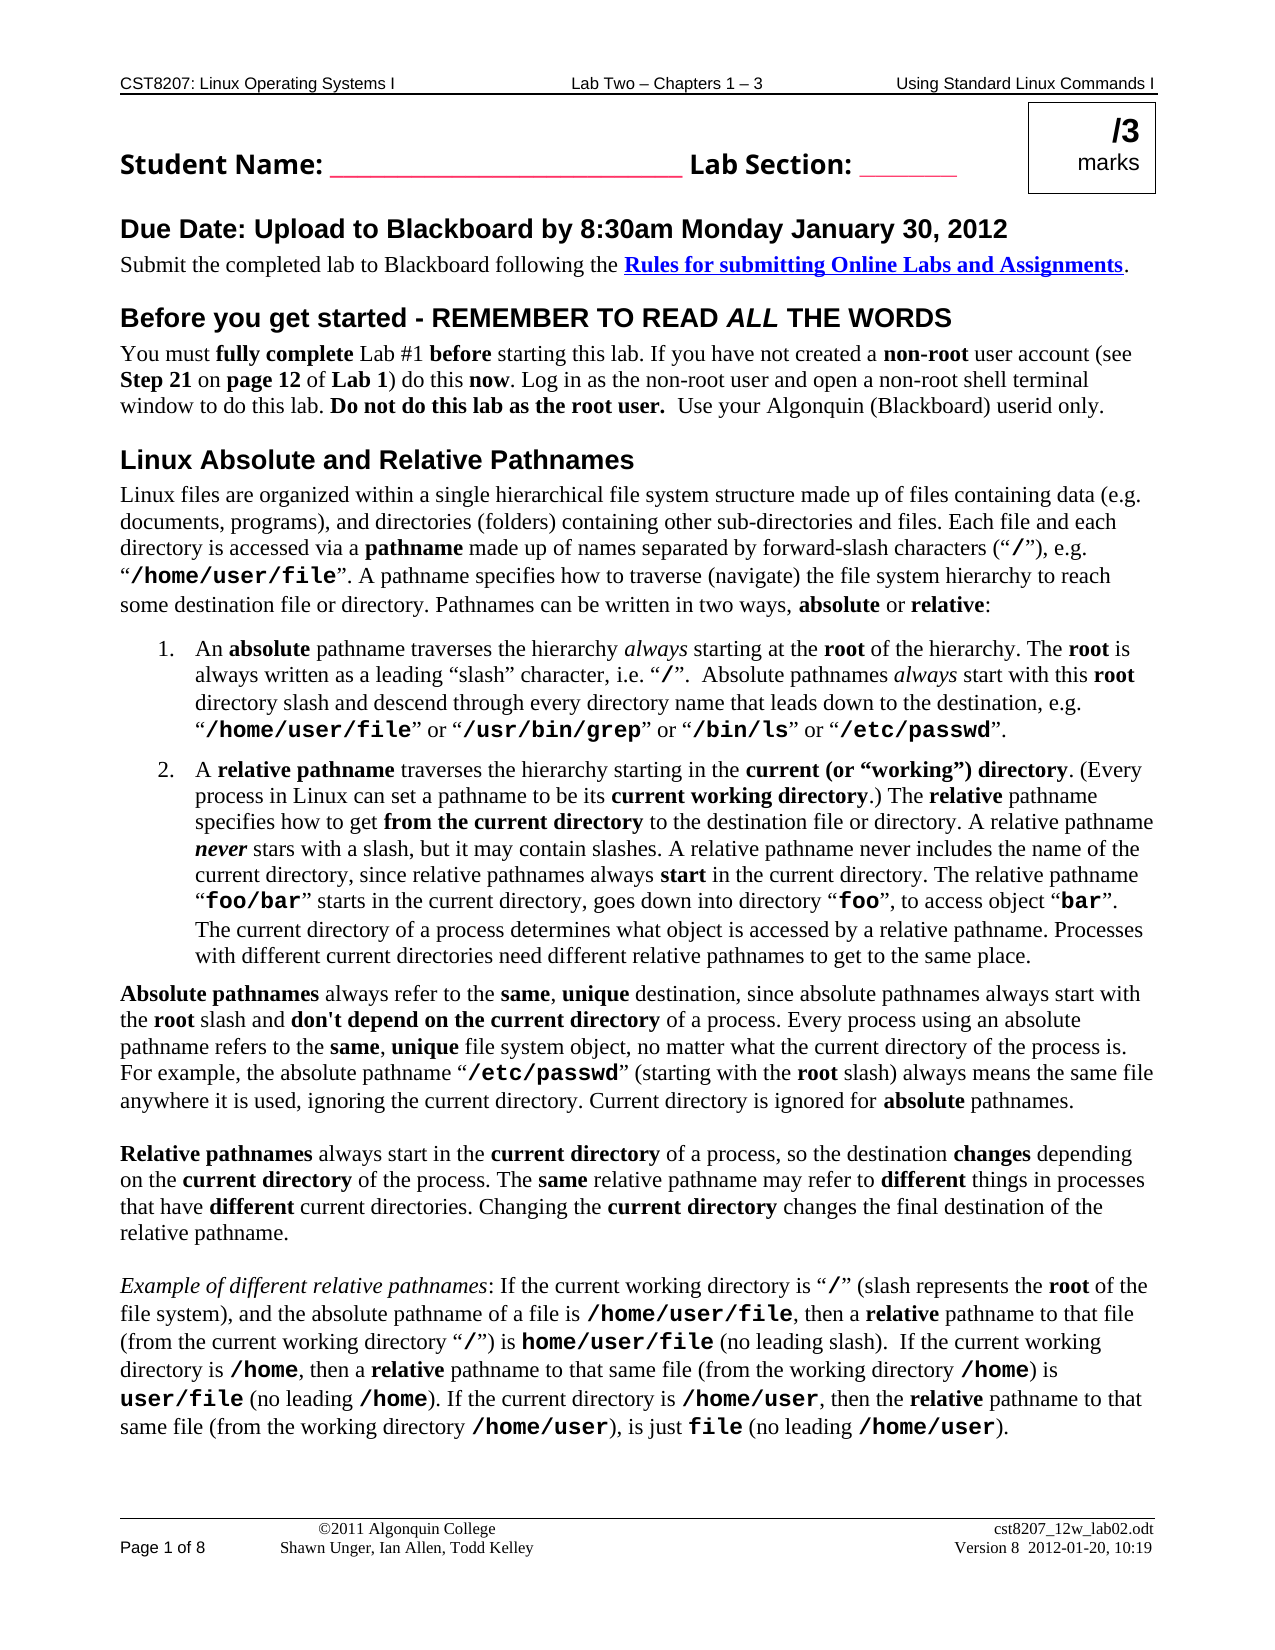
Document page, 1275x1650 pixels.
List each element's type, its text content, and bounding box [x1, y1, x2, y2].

text You must fully complete Lab #1 before starting this lab. If you have not created a non-root user account (see Step 21 on page 12 of Lab 1) do this now. Log in as the non-root user and open a non-root shell terminal window to do this lab. Do not do this lab as the root user. Use your Algonquin (Blackboard) userid only. [120, 340, 1155, 419]
text Absolute pathnames always refer to the same, unique destination, since absolute pathnames always start with the root slash and don't depend on the current directory of a process. Every process using an absolute pathname refers to the same, unique file system object, no matter what the current directory of the process is. For example, the absolute pathname “/etc/passwd” (starting with the root slash) always means the same file anywhere it is used, ignoring the current directory. Current directory is ignored for absolute pathnames. [120, 980, 1155, 1114]
subtitle Due Date: Upload to Blackboard by 8:30am Monday January 30, 2012 [120, 213, 1155, 245]
text /3 [1045, 111, 1139, 149]
subtitle Before you get started - REMEMBER TO READ ALL THE WORDS [120, 302, 1155, 334]
list An absolute pathname traverses the hierarchy always starting at the root of the hierarchy. The root is always written as a leading “slash” character, i.e. “/”. Absolute pathnames always start with this root directory slash and descend through every directory name that leads down to the destination, e.g. “/home/user/file” or “/usr/bin/grep” or “/bin/ls” or “/etc/passwd”. [157, 635, 1155, 744]
text Relative pathnames always start in the current directory of a process, so the destination changes depending on the current directory of the process. The same relative pathname may refer to different things in processes that have different current directories. Changing the current directory changes the final destination of the relative pathname. [120, 1140, 1155, 1246]
subtitle Linux Absolute and Relative Pathnames [120, 444, 1155, 475]
text Linux files are organized within a single hierarchical file system structure made up of files containing data (e.g. documents, programs), and directories (folders) containing other sub-directories and files. Each file and each directory is accessed via a pathname made up of names separated by forward-slash characters (“/”), e.g. “/home/user/file”. A pathname specifies how to traverse (navigate) the file system hierarchy to reach some destination file or directory. Pathnames can be written in two ways, absolute or relative: [120, 481, 1155, 617]
text Submit the completed lab to Blackboard following the Rules for submitting Online Labs and Assignments. [120, 251, 1155, 277]
subtitle Student Name: __________________________ Lab Section: ______ [120, 145, 1028, 182]
list A relative pathname traverses the hierarchy starting in the current (or “working”) directory. (Every process in Linux can set a pathname to be its current working directory.) The relative pathname specifies how to get from the current directory to the destination file or directory. A relative pathname never stars with a slash, but it may contain slashes. A relative pathname never includes the name of the current directory, since relative pathnames always start in the current directory. The relative pathname “foo/bar” starts in the current directory, goes down into directory “foo”, to access object “bar”. The current directory of a process determines what object is accessed by a relative pathname. Processes with different current directories need different relative pathnames to get to the same place. [157, 756, 1155, 968]
text marks [1045, 149, 1139, 176]
text Example of different relative pathnames: If the current working directory is “/” (slash represents the root of the file system), and the absolute pathname of a file is /home/user/file, then a relative pathname to that file (from the current working directory “/”) is home/user/file (no leading slash). If the current working directory is /home, then a relative pathname to that same file (from the working directory /home) is user/file (no leading /home). If the current directory is /home/user, then the relative pathname to that same file (from the working directory /home/user), is just file (no leading /home/user). [120, 1272, 1155, 1441]
